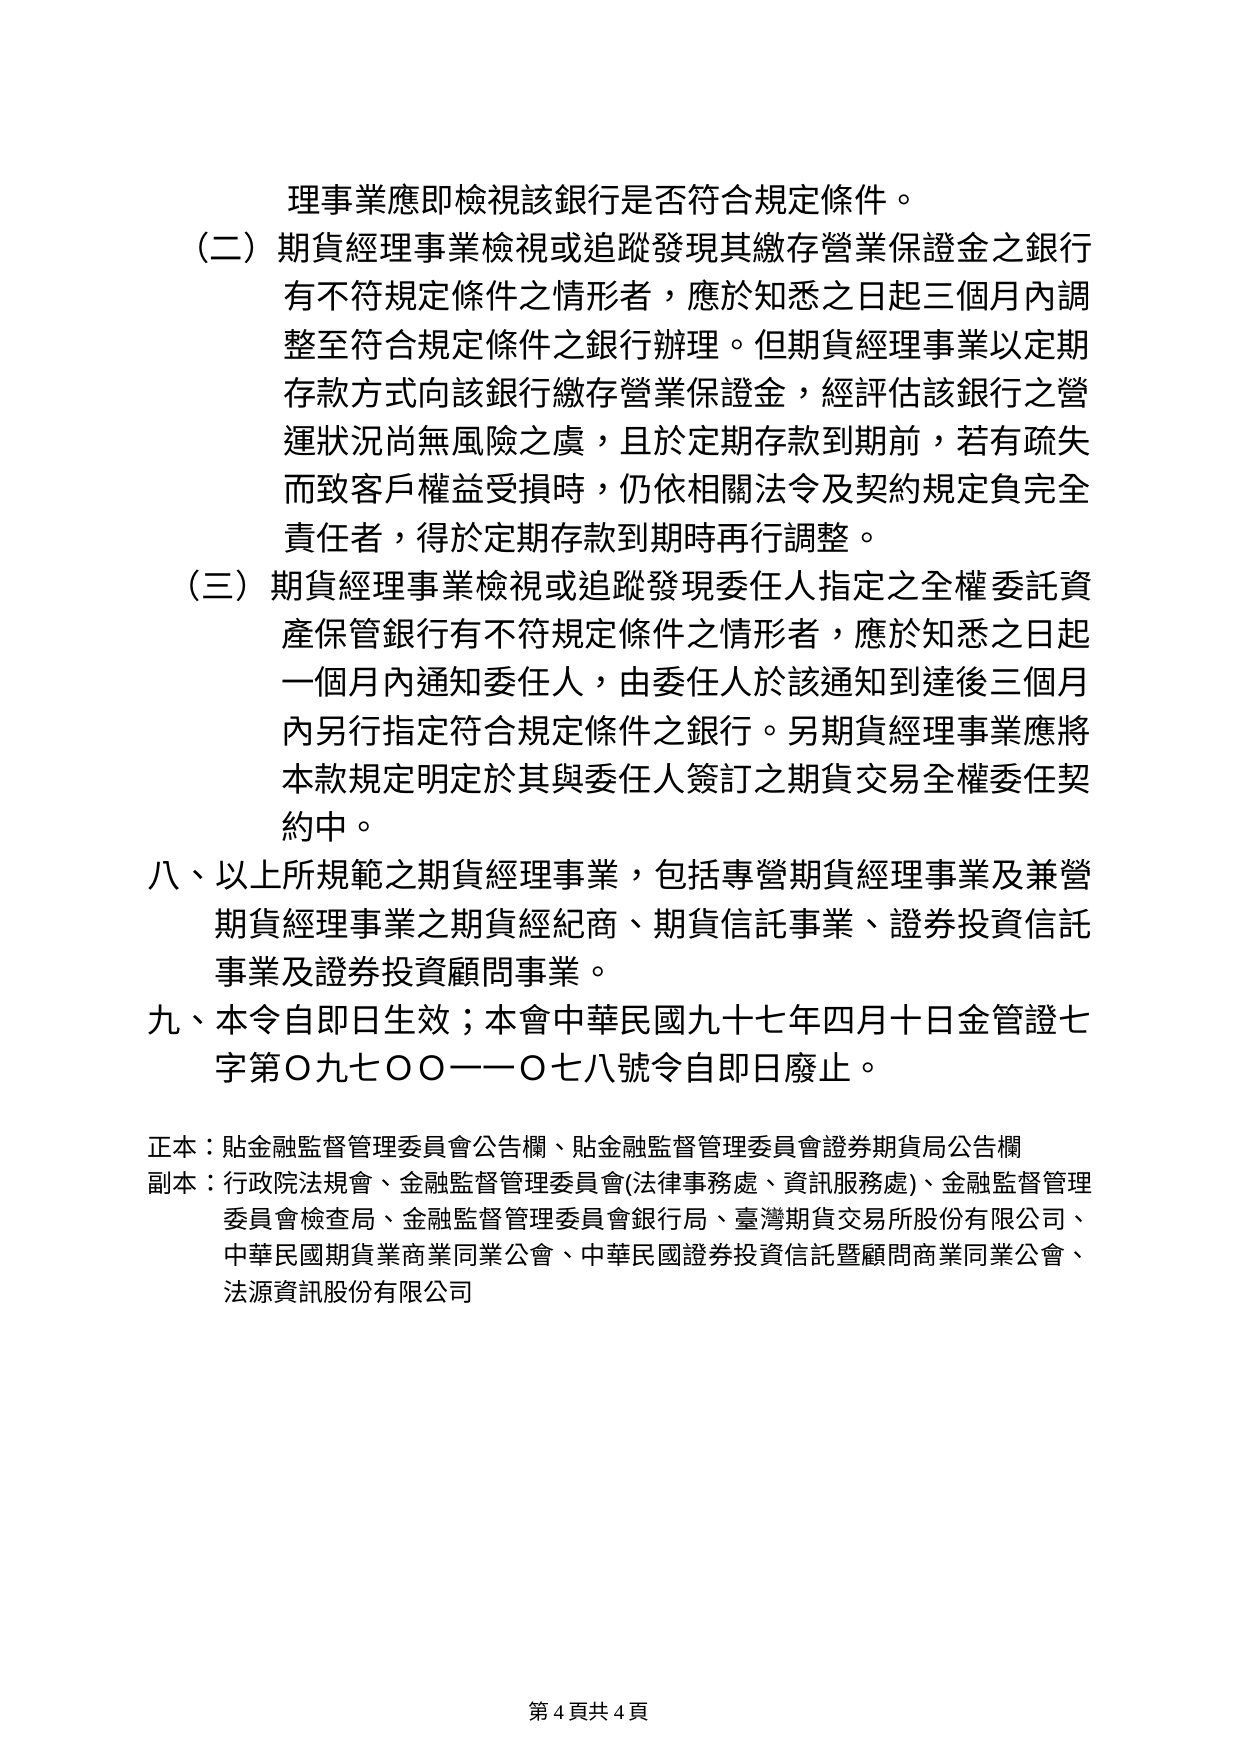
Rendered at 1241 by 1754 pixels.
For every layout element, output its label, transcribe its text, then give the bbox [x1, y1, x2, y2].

text 正本：貼金融監督管理委員會公告欄、貼金融監督管理委員會證券期貨局公告欄 [148, 1127, 1092, 1163]
text 理事業應即檢視該銀行是否符合規定條件。 [154, 174, 1092, 222]
text 副本：行政院法規會、金融監督管理委員會(法律事務處、資訊服務處)、金融監督管理委員會檢查局、金融監督管理委員會銀行局、臺灣期貨交易所股份有限公司、中華民國期貨業商業同業公會、中華民國證券投資信託暨顧問商業同業公會、法源資訊股份有限公司 [148, 1163, 1092, 1308]
text 八、以上所規範之期貨經理事業，包括專營期貨經理事業及兼營期貨經理事業之期貨經紀商、期貨信託事業、證券投資信託事業及證券投資顧問事業。 [148, 849, 1092, 994]
text （二）期貨經理事業檢視或追蹤發現其繳存營業保證金之銀行有不符規定條件之情形者，應於知悉之日起三個月內調整至符合規定條件之銀行辦理。但期貨經理事業以定期存款方式向該銀行繳存營業保證金，經評估該銀行之營運狀況尚無風險之虞，且於定期存款到期前，若有疏失而致客戶權益受損時，仍依相關法令及契約規定負完全責任者，得於定期存款到期時再行調整。 [166, 222, 1092, 560]
text （三）期貨經理事業檢視或追蹤發現委任人指定之全權委託資產保管銀行有不符規定條件之情形者，應於知悉之日起一個月內通知委任人，由委任人於該通知到達後三個月內另行指定符合規定條件之銀行。另期貨經理事業應將本款規定明定於其與委任人簽訂之期貨交易全權委任契約中。 [148, 560, 1092, 849]
text 九、本令自即日生效；本會中華民國九十七年四月十日金管證七字第Ｏ九七ＯＯ一一Ｏ七八號令自即日廢止。 [148, 994, 1092, 1090]
